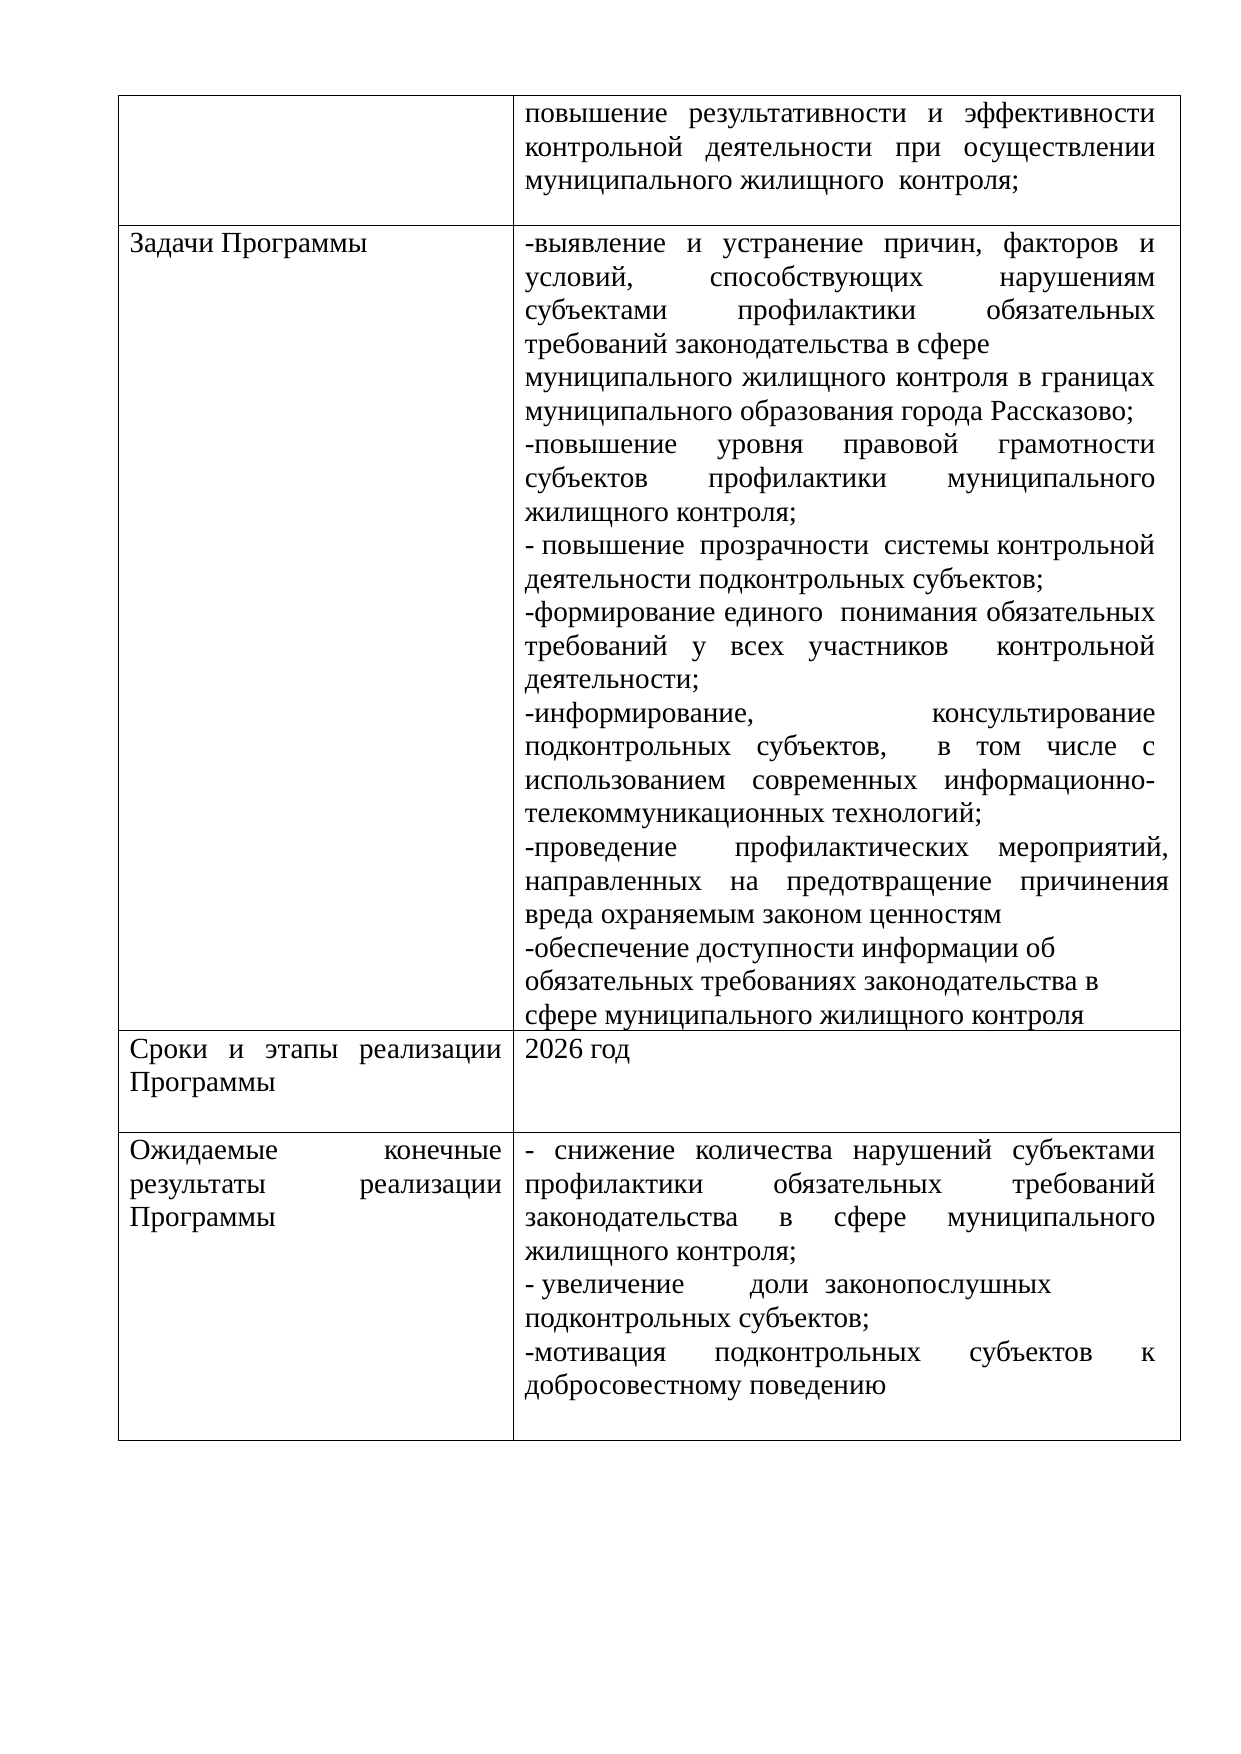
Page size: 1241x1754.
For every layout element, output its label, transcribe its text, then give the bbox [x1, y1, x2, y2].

table_cell 2026 год [514, 1031, 1180, 1132]
table_cell -выявление и устранение причин, факторов и условий, способствующих нарушениям субъектами профилактики обязательных требований законодательства в сфере муниципального жилищного контроля в границах муниципального образования города Рассказово; -повышение уровня правовой грамотности субъектов профилактики муниципального жилищного контроля; - повышение прозрачности системы контрольной деятельности подконтрольных субъектов; -формирование единого понимания обязательных требований у всех участников контрольной деятельности; -информирование, консультирование подконтрольных субъектов, в том числе с использованием современных информационно-телекоммуникационных технологий; -проведение профилактических мероприятий, направленных на предотвращение причинения вреда охраняемым законом ценностям -обеспечение доступности информации об обязательных требованиях законодательства в сфере муниципального жилищного контроля [514, 226, 1180, 1030]
table_cell Задачи Программы [119, 226, 513, 1030]
table_cell - снижение количества нарушений субъектами профилактики обязательных требований законодательства в сфере муниципального жилищного контроля; - увеличение доли законопослушных подконтрольных субъектов; -мотивация подконтрольных субъектов к добросовестному поведению [514, 1133, 1180, 1440]
table_cell Ожидаемые конечные результаты реализации Программы [119, 1133, 513, 1440]
table_cell Сроки и этапы реализации Программы [119, 1031, 513, 1132]
table_cell [119, 96, 513, 224]
table_cell повышение результативности и эффективности контрольной деятельности при осуществлении муниципального жилищного контроля; [514, 96, 1180, 224]
